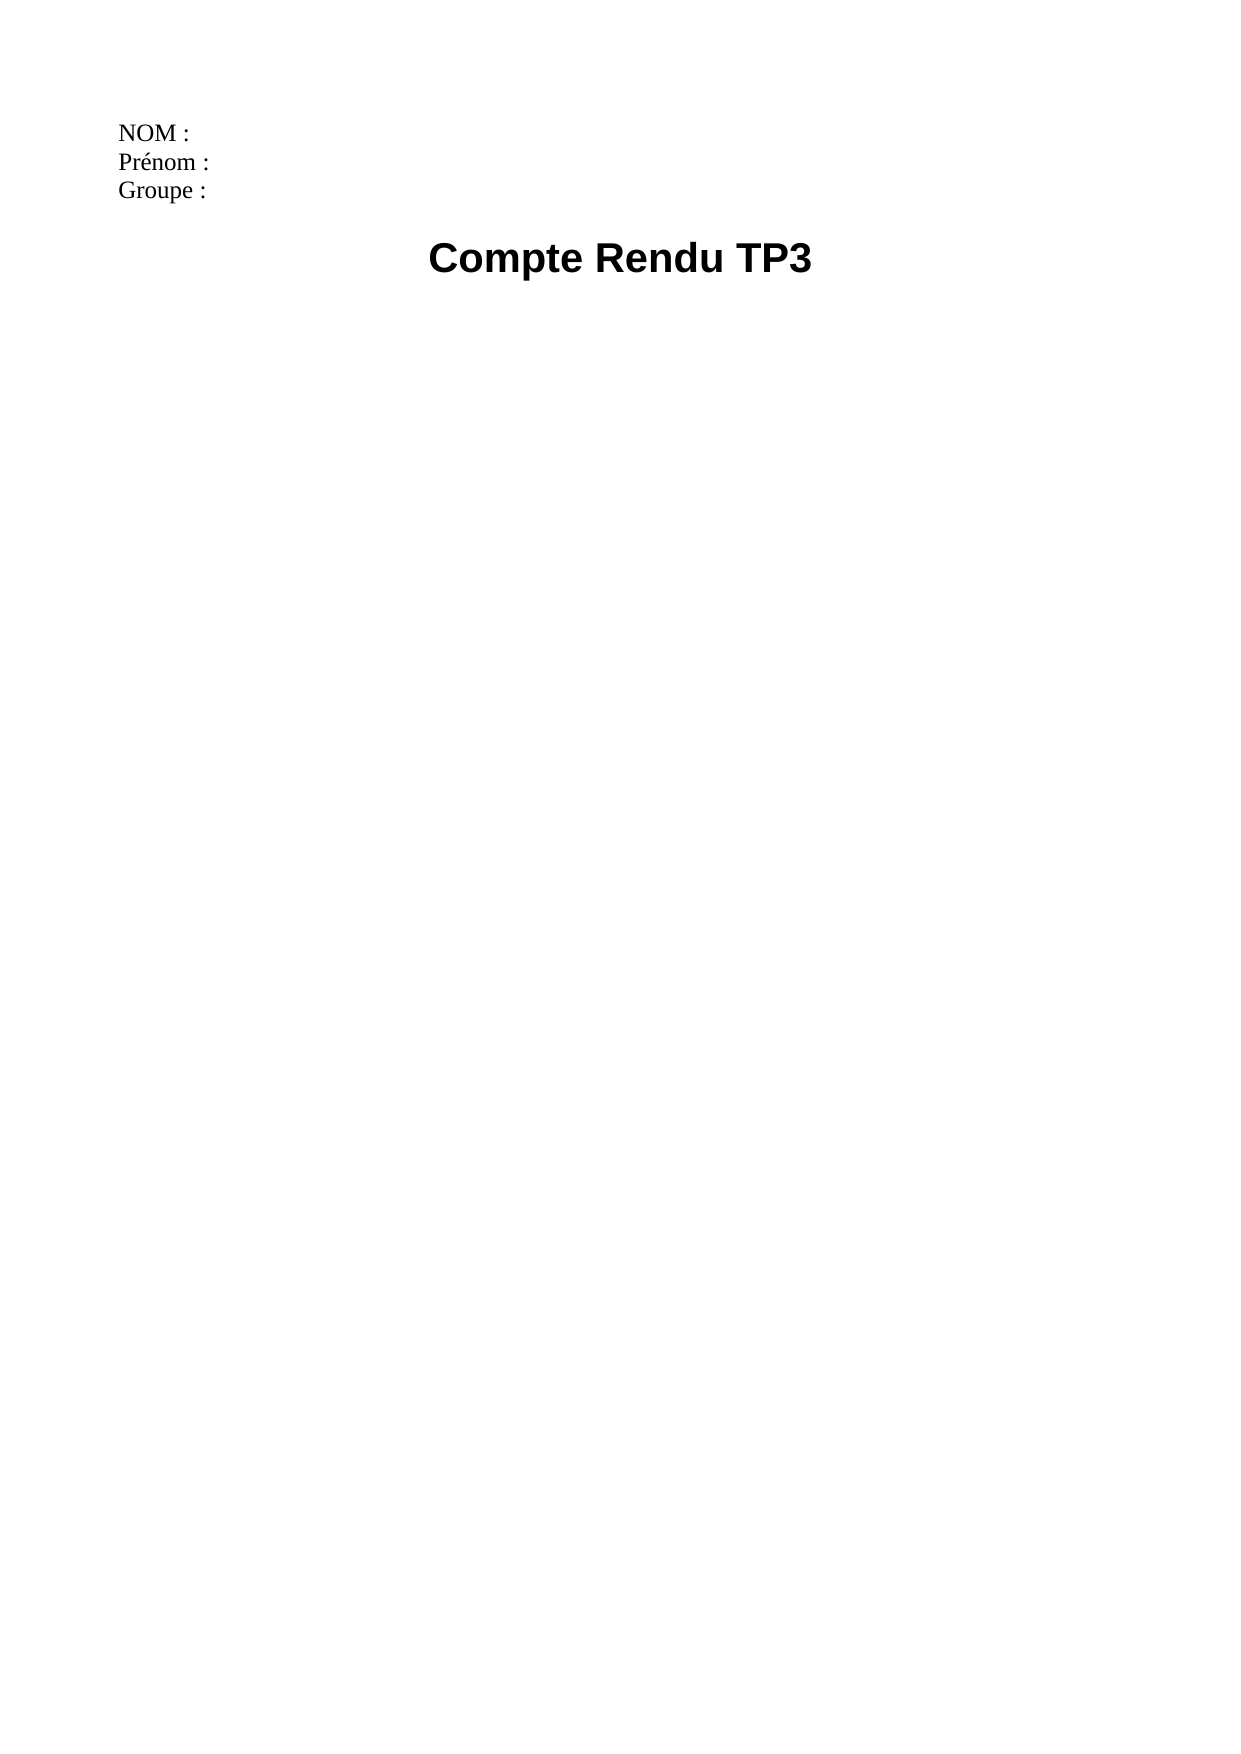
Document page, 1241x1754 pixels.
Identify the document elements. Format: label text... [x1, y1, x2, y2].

text Prénom : [118, 147, 1122, 176]
text Compte Rendu TP3 [118, 233, 1122, 281]
text NOM : [118, 118, 1122, 147]
text Groupe : [118, 176, 1122, 204]
